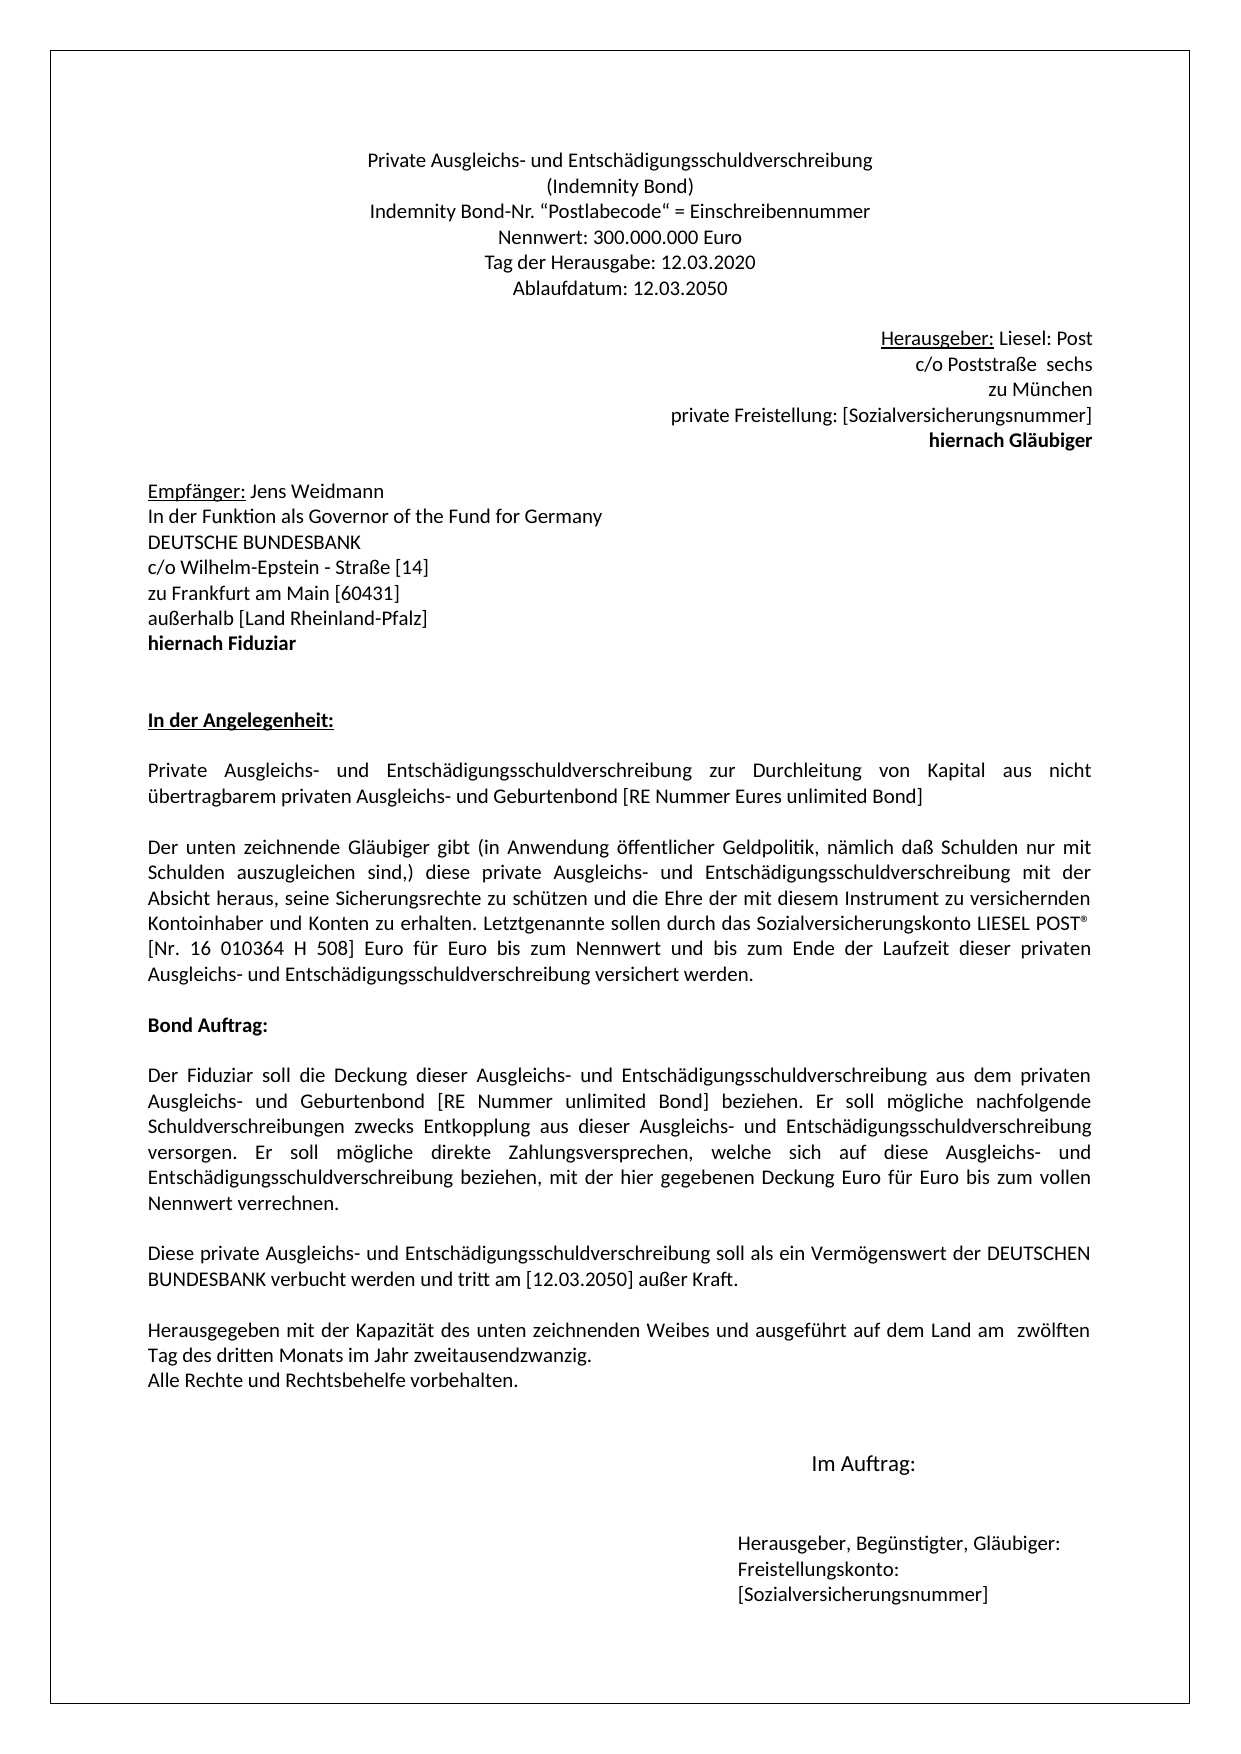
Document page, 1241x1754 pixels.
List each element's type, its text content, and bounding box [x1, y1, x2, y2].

text Private Ausgleichs- und Entschädigungsschuldverschreibung zur Durchleitung von Kapital aus nicht übertragbarem privaten Ausgleichs- und Geburtenbond [RE Nummer Eures unlimited Bond] [148, 758, 1093, 808]
text Freistellungskonto: [Sozialversicherungsnummer] [738, 1556, 1093, 1607]
text hiernach Gläubiger [148, 427, 1093, 453]
text außerhalb [Land Rheinland-Pfalz] [148, 605, 1093, 631]
text DEUTSCHE BUNDESBANK [148, 529, 1093, 554]
text Tag der Herausgabe: 12.03.2020 [148, 249, 1093, 275]
text Der Fiduziar soll die Deckung dieser Ausgleichs- und Entschädigungsschuldverschreibung aus dem privaten Ausgleichs- und Geburtenbond [RE Nummer unlimited Bond] beziehen. Er soll mögliche nachfolgende Schuldverschreibungen zwecks Entkopplung aus dieser Ausgleichs- und Entschädigungsschuldverschreibung versorgen. Er soll mögliche direkte Zahlungsversprechen, welche sich auf diese Ausgleichs- und Entschädigungsschuldverschreibung beziehen, mit der hier gegebenen Deckung Euro für Euro bis zum vollen Nennwert verrechnen. [148, 1063, 1093, 1215]
text (Indemnity Bond) [148, 173, 1093, 198]
text Im Auftrag: [148, 1449, 1093, 1477]
text Der unten zeichnende Gläubiger gibt (in Anwendung öffentlicher Geldpolitik, nämlich daß Schulden nur mit Schulden auszugleichen sind,) diese private Ausgleichs- und Entschädigungsschuldverschreibung mit der Absicht heraus, seine Sicherungsrechte zu schützen und die Ehre der mit diesem Instrument zu versichernden Kontoinhaber und Konten zu erhalten. Letztgenannte sollen durch das Sozialversicherungskonto LIESEL POST® [Nr. 16 010364 H 508] Euro für Euro bis zum Nennwert und bis zum Ende der Laufzeit dieser privaten Ausgleichs- und Entschädigungsschuldverschreibung versichert werden. [148, 834, 1093, 986]
text In der Funktion als Governor of the Fund for Germany [148, 503, 1093, 529]
text Herausgegeben mit der Kapazität des unten zeichnenden Weibes und ausgeführt auf dem Land am zwölften Tag des dritten Monats im Jahr zweitausendzwanzig. [148, 1317, 1093, 1368]
text Private Ausgleichs- und Entschädigungsschuldverschreibung [148, 148, 1093, 173]
text Bond Auftrag: [148, 1012, 1093, 1037]
text private Freistellung: [Sozialversicherungsnummer] [148, 402, 1093, 427]
text Herausgeber, Begünstigter, Gläubiger: [148, 1505, 1093, 1556]
text c/o Poststraße sechs [148, 351, 1093, 376]
text In der Angelegenheit: [148, 707, 1093, 732]
text Ablaufdatum: 12.03.2050 [148, 275, 1093, 300]
text zu München [148, 376, 1093, 402]
text Nennwert: 300.000.000 Euro [148, 224, 1093, 249]
text Empfänger: Jens Weidmann [148, 478, 1093, 503]
text c/o Wilhelm-Epstein - Straße [14] [148, 554, 1093, 580]
text Herausgeber: Liesel: Post [148, 326, 1093, 351]
text Indemnity Bond-Nr. “Postlabecode“ = Einschreibennummer [148, 198, 1093, 224]
text Diese private Ausgleichs- und Entschädigungsschuldverschreibung soll als ein Vermögenswert der DEUTSCHEN BUNDESBANK verbucht werden und tritt am [12.03.2050] außer Kraft. [148, 1241, 1093, 1291]
text hiernach Fiduziar [148, 631, 1093, 656]
text zu Frankfurt am Main [60431] [148, 580, 1093, 605]
text Alle Rechte und Rechtsbehelfe vorbehalten. [148, 1368, 1093, 1393]
